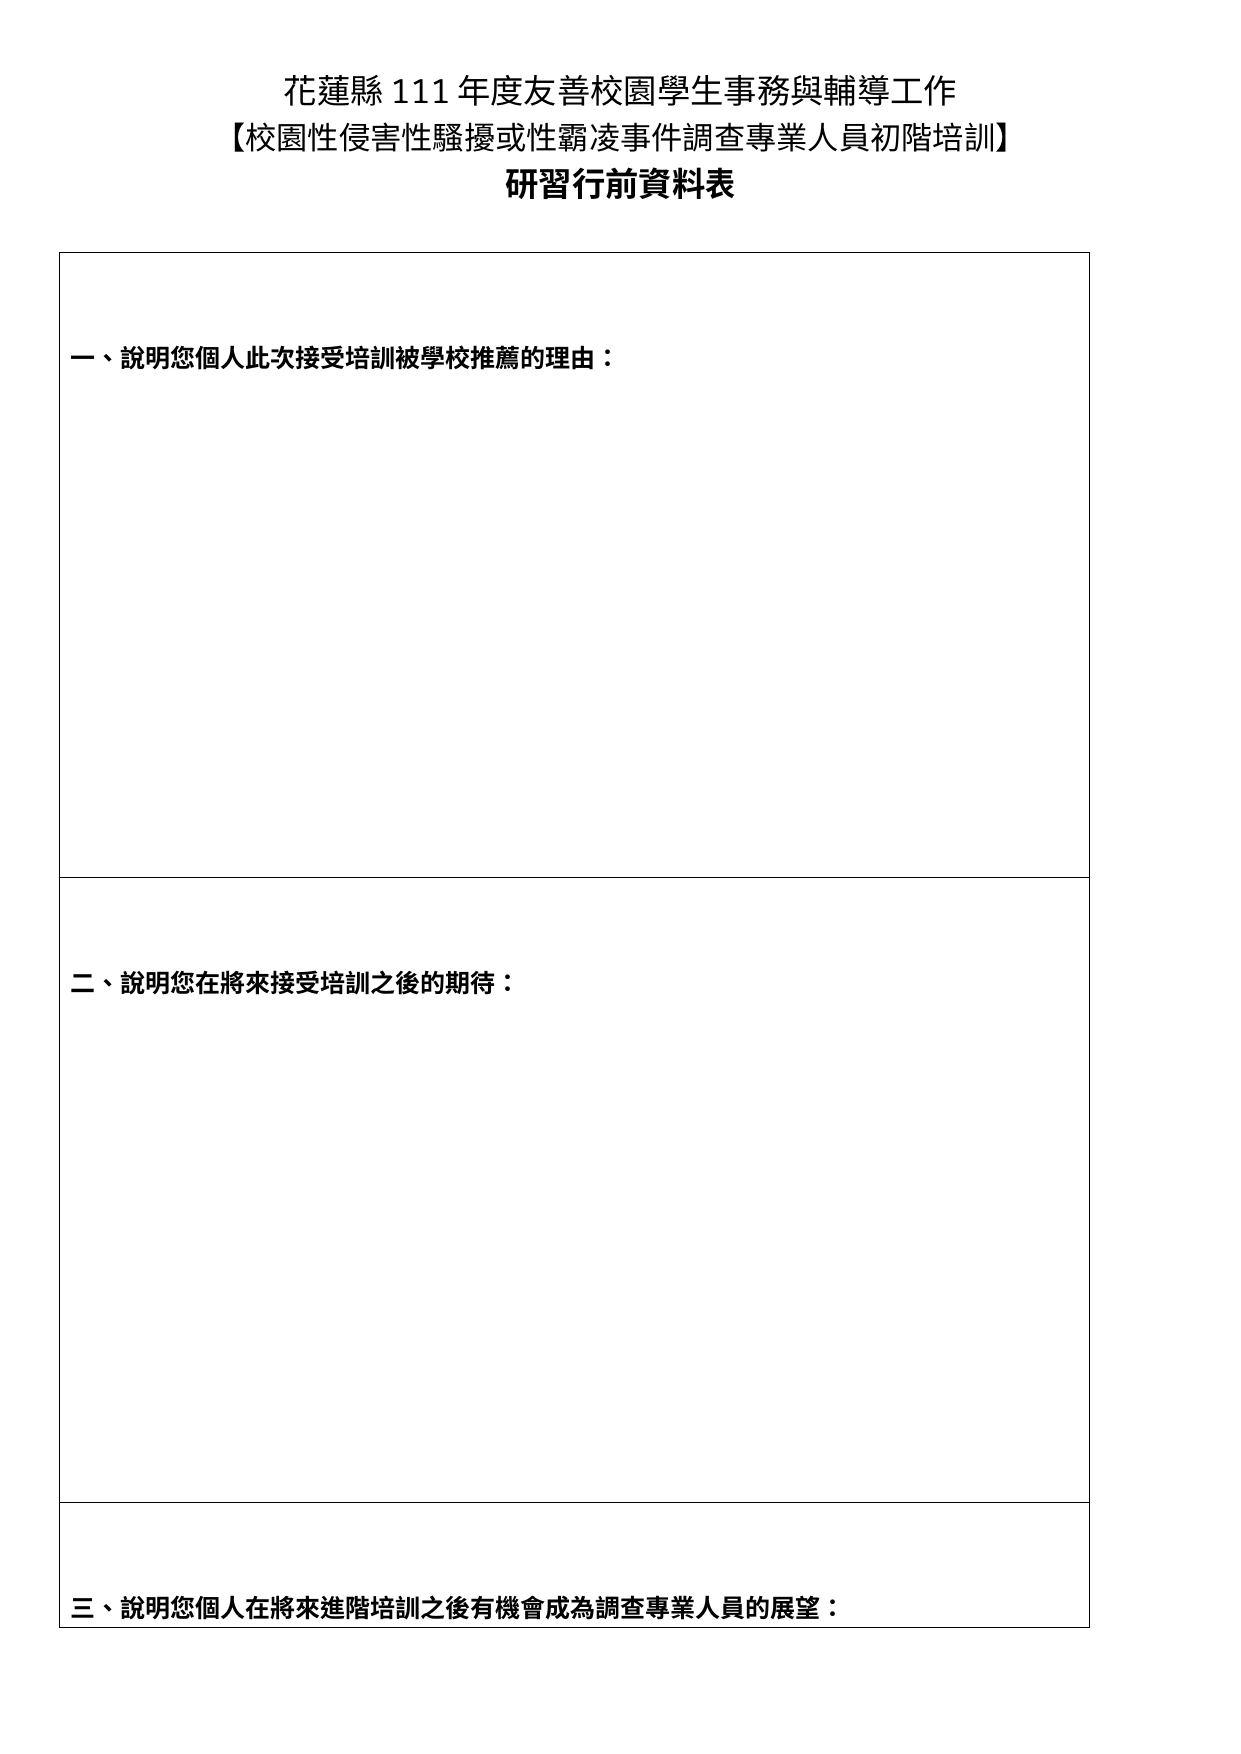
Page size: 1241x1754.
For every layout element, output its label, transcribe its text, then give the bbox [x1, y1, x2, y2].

text 研習行前資料表 [59, 158, 1181, 206]
text 【校園性侵害性騷擾或性霸凌事件調查專業人員初階培訓】 [59, 113, 1181, 158]
table_cell 三、說明您個人在將來進階培訓之後有機會成為調查專業人員的展望： [60, 1503, 1089, 1627]
table_cell 二、說明您在將來接受培訓之後的期待： [60, 878, 1089, 1502]
table_header 一、說明您個人此次接受培訓被學校推薦的理由： [60, 253, 1089, 877]
text 花蓮縣111年度友善校園學生事務與輔導工作 [59, 64, 1181, 113]
